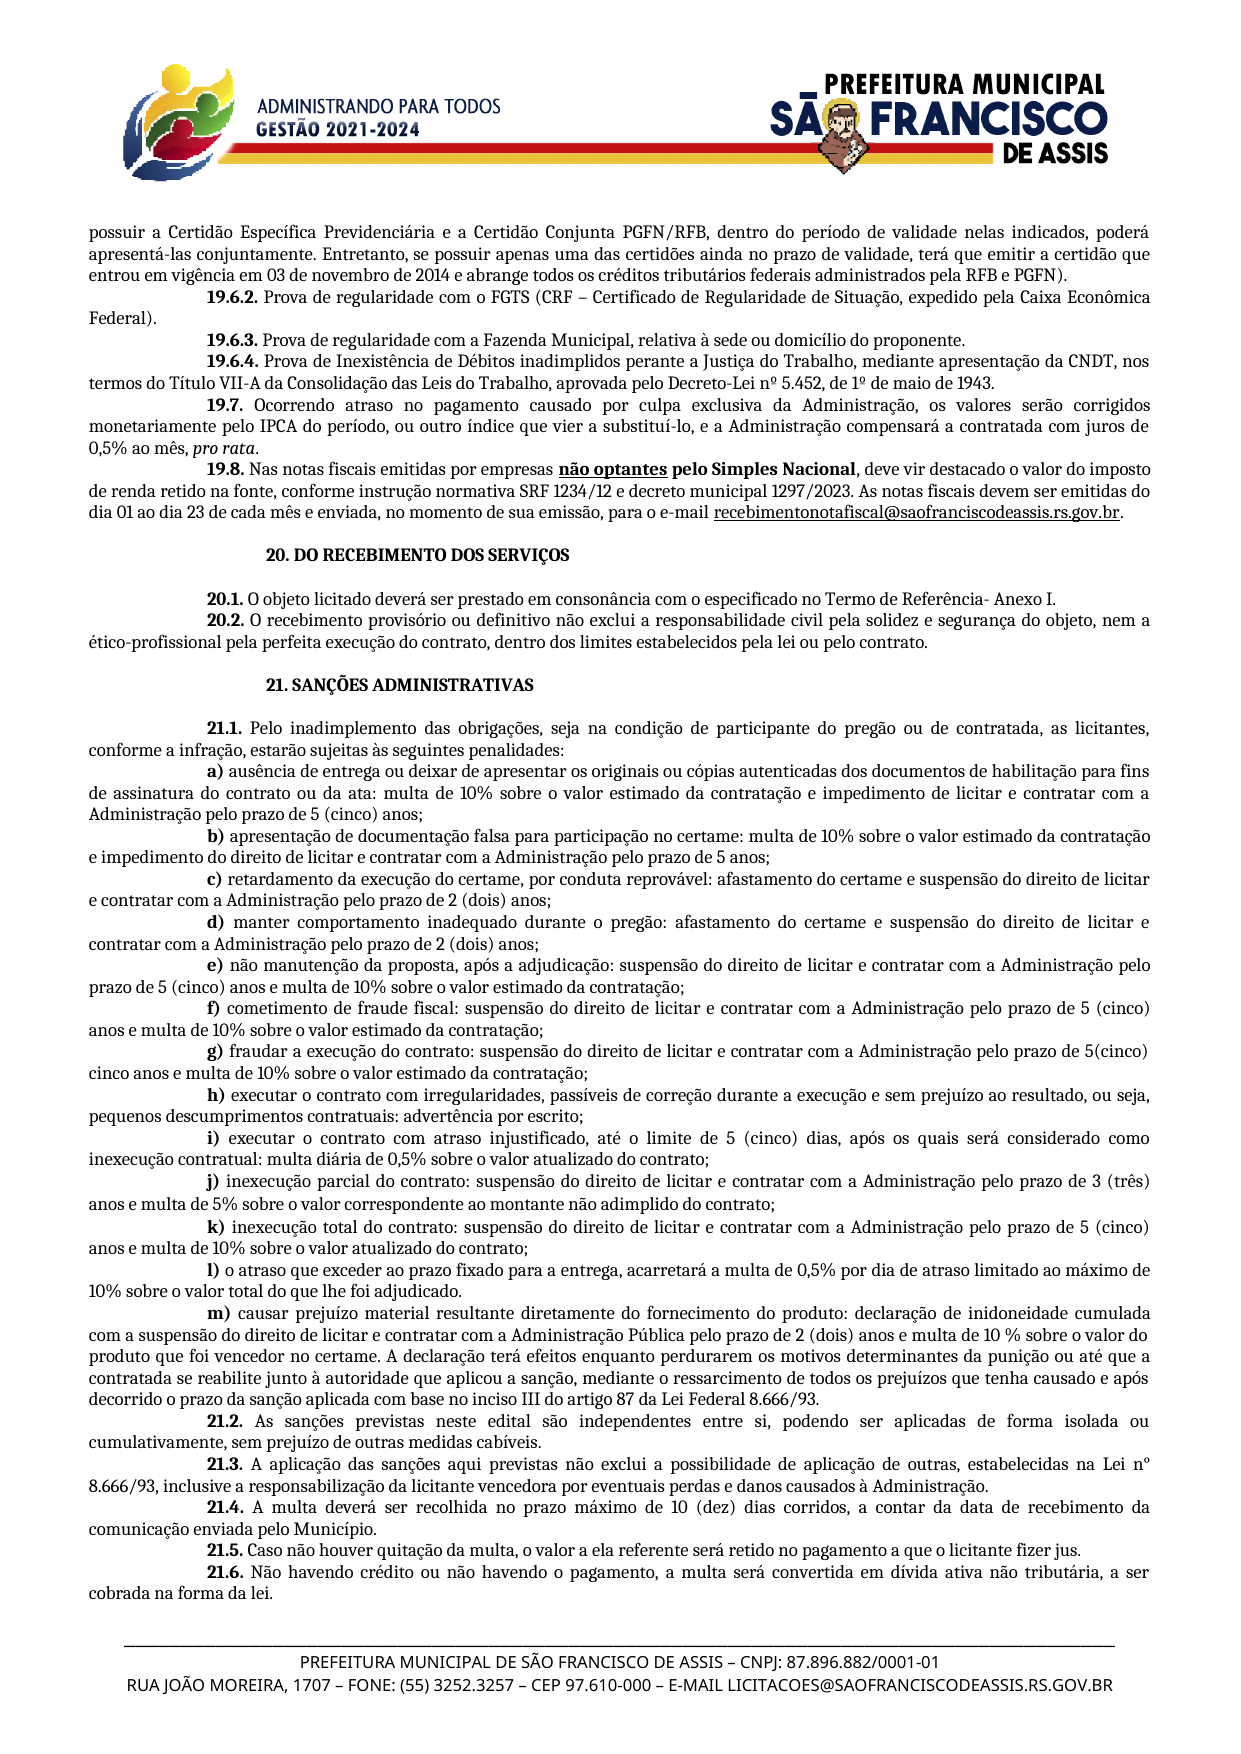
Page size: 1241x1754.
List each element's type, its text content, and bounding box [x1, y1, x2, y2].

text 21.2. As sanções previstas neste edital são independentes entre si, podendo ser aplicadas de forma isolada ou cumulativamente, sem prejuízo de outras medidas cabíveis. [89, 1410, 1152, 1453]
text 20.1. O objeto licitado deverá ser prestado em consonância com o especificado no Termo de Referência- Anexo I. [89, 588, 1152, 610]
text 21. SANÇÕES ADMINISTRATIVAS [89, 674, 1152, 696]
text d) manter comportamento inadequado durante o pregão: afastamento do certame e suspensão do direito de licitar e contratar com a Administração pelo prazo de 2 (dois) anos; [89, 912, 1152, 955]
text 20. DO RECEBIMENTO DOS SERVIÇOS [89, 545, 1152, 567]
text 21.1. Pelo inadimplemento das obrigações, seja na condição de participante do pregão ou de contratada, as licitantes, conforme a infração, estarão sujeitas às seguintes penalidades: [89, 717, 1152, 761]
text k) inexecução total do contrato: suspensão do direito de licitar e contratar com a Administração pelo prazo de 5 (cinco) anos e multa de 10% sobre o valor atualizado do contrato; [89, 1216, 1152, 1259]
text 19.6.2. Prova de regularidade com o FGTS (CRF – Certificado de Regularidade de Situação, expedido pela Caixa Econômica Federal). [89, 286, 1152, 329]
text g) fraudar a execução do contrato: suspensão do direito de licitar e contratar com a Administração pelo prazo de 5(cinco) cinco anos e multa de 10% sobre o valor estimado da contratação; [89, 1041, 1152, 1084]
text h) executar o contrato com irregularidades, passíveis de correção durante a execução e sem prejuízo ao resultado, ou seja, pequenos descumprimentos contratuais: advertência por escrito; [89, 1084, 1152, 1127]
text c) retardamento da execução do certame, por conduta reprovável: afastamento do certame e suspensão do direito de licitar e contratar com a Administração pelo prazo de 2 (dois) anos; [89, 868, 1152, 912]
text 21.5. Caso não houver quitação da multa, o valor a ela referente será retido no pagamento a que o licitante fizer jus. [89, 1540, 1152, 1561]
text j) inexecução parcial do contrato: suspensão do direito de licitar e contratar com a Administração pelo prazo de 3 (três) anos e multa de 5% sobre o valor correspondente ao montante não adimplido do contrato; [89, 1170, 1152, 1215]
text 21.6. Não havendo crédito ou não havendo o pagamento, a multa será convertida em dívida ativa não tributária, a ser cobrada na forma da lei. [89, 1561, 1152, 1604]
text 19.6.4. Prova de Inexistência de Débitos inadimplidos perante a Justiça do Trabalho, mediante apresentação da CNDT, nos termos do Título VII-A da Consolidação das Leis do Trabalho, aprovada pelo Decreto-Lei nº 5.452, de 1º de maio de 1943. [89, 351, 1152, 394]
text m) causar prejuízo material resultante diretamente do fornecimento do produto: declaração de inidoneidade cumulada com a suspensão do direito de licitar e contratar com a Administração Pública pelo prazo de 2 (dois) anos e multa de 10 % sobre o valor do produto que foi vencedor no certame. A declaração terá efeitos enquanto perdurarem os motivos determinantes da punição ou até que a contratada se reabilite junto à autoridade que aplicou a sanção, mediante o ressarcimento de todos os prejuízos que tenha causado e após decorrido o prazo da sanção aplicada com base no inciso III do artigo 87 da Lei Federal 8.666/93. [89, 1303, 1152, 1410]
text i) executar o contrato com atraso injustificado, até o limite de 5 (cinco) dias, após os quais será considerado como inexecução contratual: multa diária de 0,5% sobre o valor atualizado do contrato; [89, 1127, 1152, 1170]
text b) apresentação de documentação falsa para participação no certame: multa de 10% sobre o valor estimado da contratação e impedimento do direito de licitar e contratar com a Administração pelo prazo de 5 anos; [89, 825, 1152, 868]
text e) não manutenção da proposta, após a adjudicação: suspensão do direito de licitar e contratar com a Administração pelo prazo de 5 (cinco) anos e multa de 10% sobre o valor estimado da contratação; [89, 955, 1152, 998]
text 20.2. O recebimento provisório ou definitivo não exclui a responsabilidade civil pela solidez e segurança do objeto, nem a ético-profissional pela perfeita execução do contrato, dentro dos limites estabelecidos pela lei ou pelo contrato. [89, 610, 1152, 653]
text a) ausência de entrega ou deixar de apresentar os originais ou cópias autenticadas dos documentos de habilitação para fins de assinatura do contrato ou da ata: multa de 10% sobre o valor estimado da contratação e impedimento de licitar e contratar com a Administração pelo prazo de 5 (cinco) anos; [89, 761, 1152, 825]
text 21.3. A aplicação das sanções aqui previstas não exclui a possibilidade de aplicação de outras, estabelecidas na Lei n° 8.666/93, inclusive a responsabilização da licitante vencedora por eventuais perdas e danos causados à Administração. [89, 1453, 1152, 1497]
text f) cometimento de fraude fiscal: suspensão do direito de licitar e contratar com a Administração pelo prazo de 5 (cinco) anos e multa de 10% sobre o valor estimado da contratação; [89, 998, 1152, 1041]
text possuir a Certidão Específica Previdenciária e a Certidão Conjunta PGFN/RFB, dentro do período de validade nelas indicados, poderá apresentá-las conjuntamente. Entretanto, se possuir apenas uma das certidões ainda no prazo de validade, terá que emitir a certidão que entrou em vigência em 03 de novembro de 2014 e abrange todos os créditos tributários federais administrados pela RFB e PGFN). [89, 222, 1152, 286]
text 19.7. Ocorrendo atraso no pagamento causado por culpa exclusiva da Administração, os valores serão corrigidos monetariamente pelo IPCA do período, ou outro índice que vier a substituí-lo, e a Administração compensará a contratada com juros de 0,5% ao mês, pro rata. [89, 394, 1152, 459]
text 21.4. A multa deverá ser recolhida no prazo máximo de 10 (dez) dias corridos, a contar da data de recebimento da comunicação enviada pelo Município. [89, 1497, 1152, 1540]
text l) o atraso que exceder ao prazo fixado para a entrega, acarretará a multa de 0,5% por dia de atraso limitado ao máximo de 10% sobre o valor total do que lhe foi adjudicado. [89, 1259, 1152, 1303]
text 19.8. Nas notas fiscais emitidas por empresas não optantes pelo Simples Nacional, deve vir destacado o valor do imposto de renda retido na fonte, conforme instrução normativa SRF 1234/12 e decreto municipal 1297/2023. As notas fiscais devem ser emitidas do dia 01 ao dia 23 de cada mês e enviada, no momento de sua emissão, para o e-mail recebimentonotafiscal@saofranciscodeassis.rs.gov.br. [89, 459, 1152, 523]
text 19.6.3. Prova de regularidade com a Fazenda Municipal, relativa à sede ou domicílio do proponente. [89, 329, 1152, 351]
